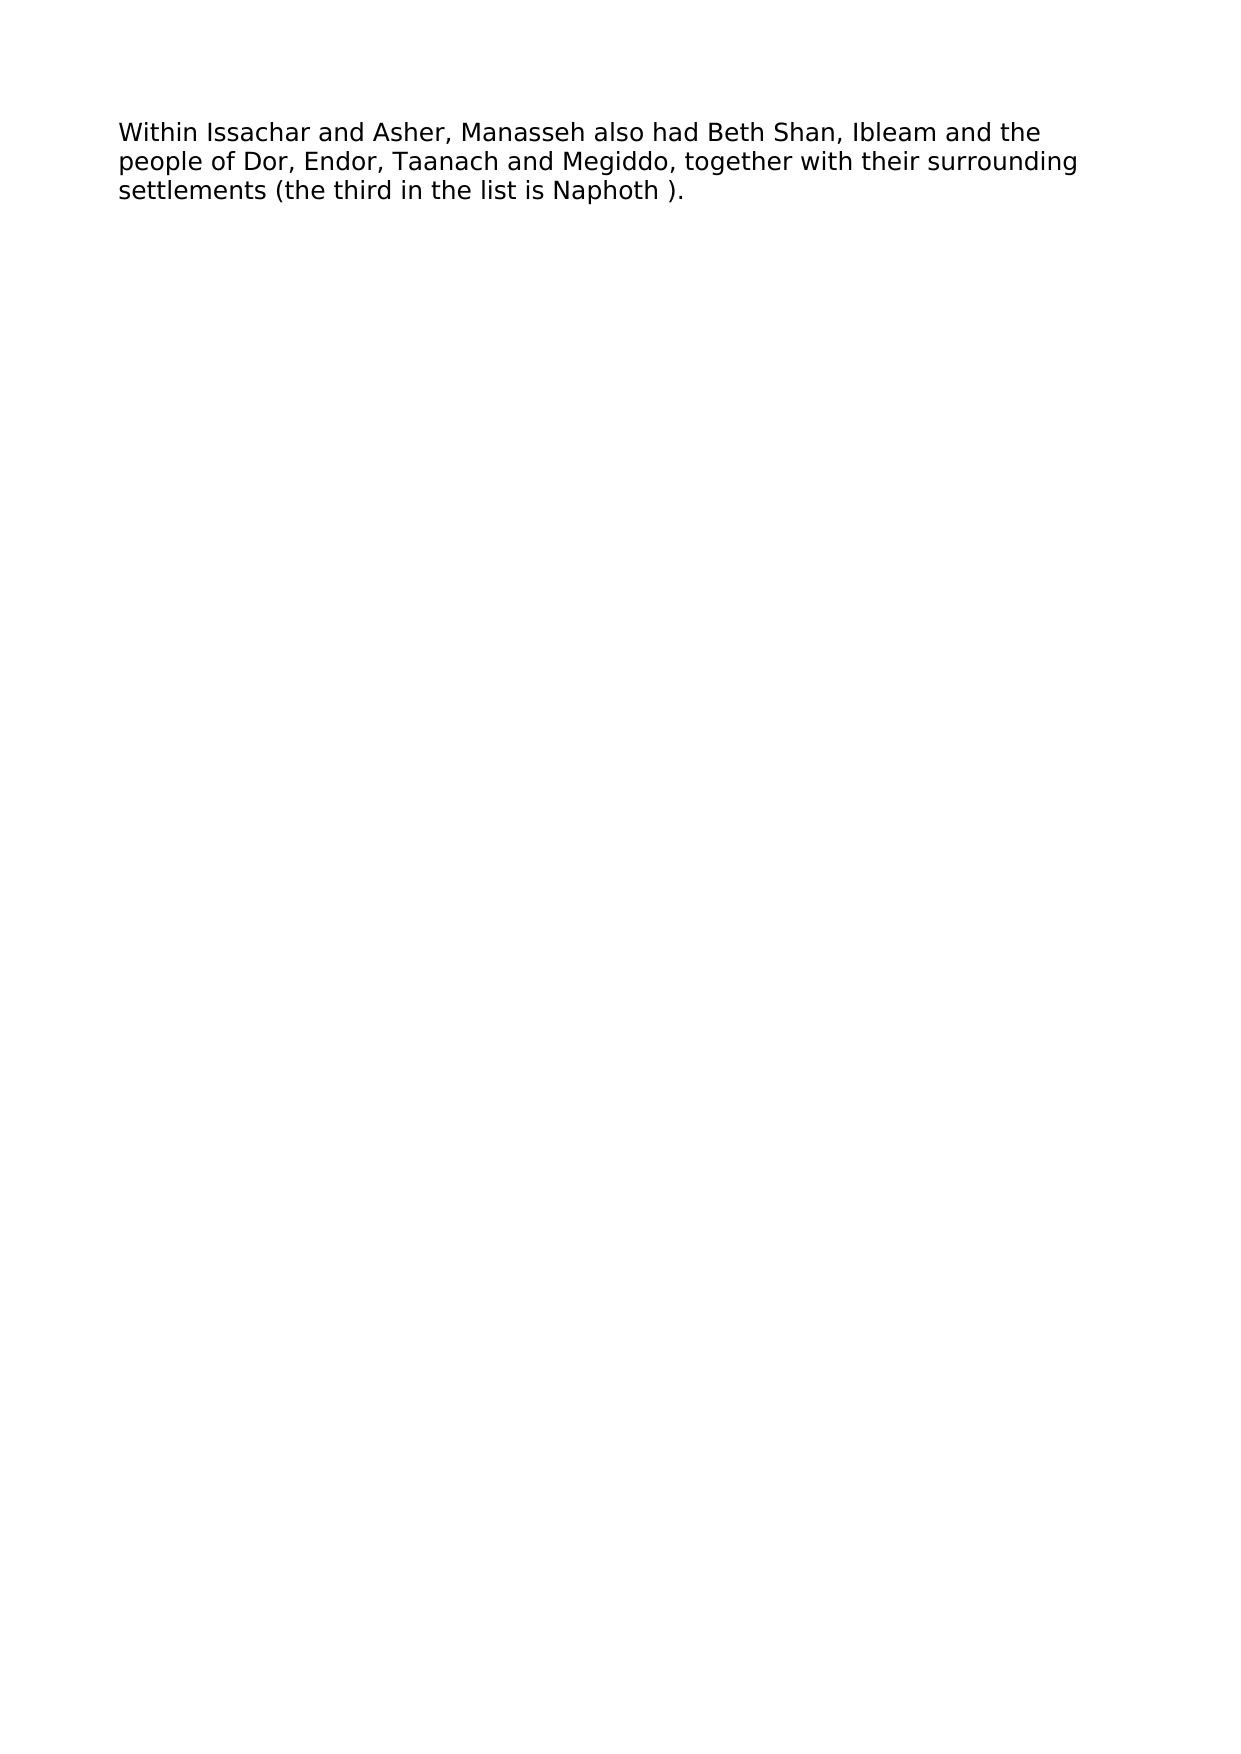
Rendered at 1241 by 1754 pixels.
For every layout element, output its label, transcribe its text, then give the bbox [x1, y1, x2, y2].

text Within Issachar and Asher, Manasseh also had Beth Shan, Ibleam and the people of Dor, Endor, Taanach and Megiddo, together with their surrounding settlements (the third in the list is Naphoth ). [118, 118, 1122, 206]
